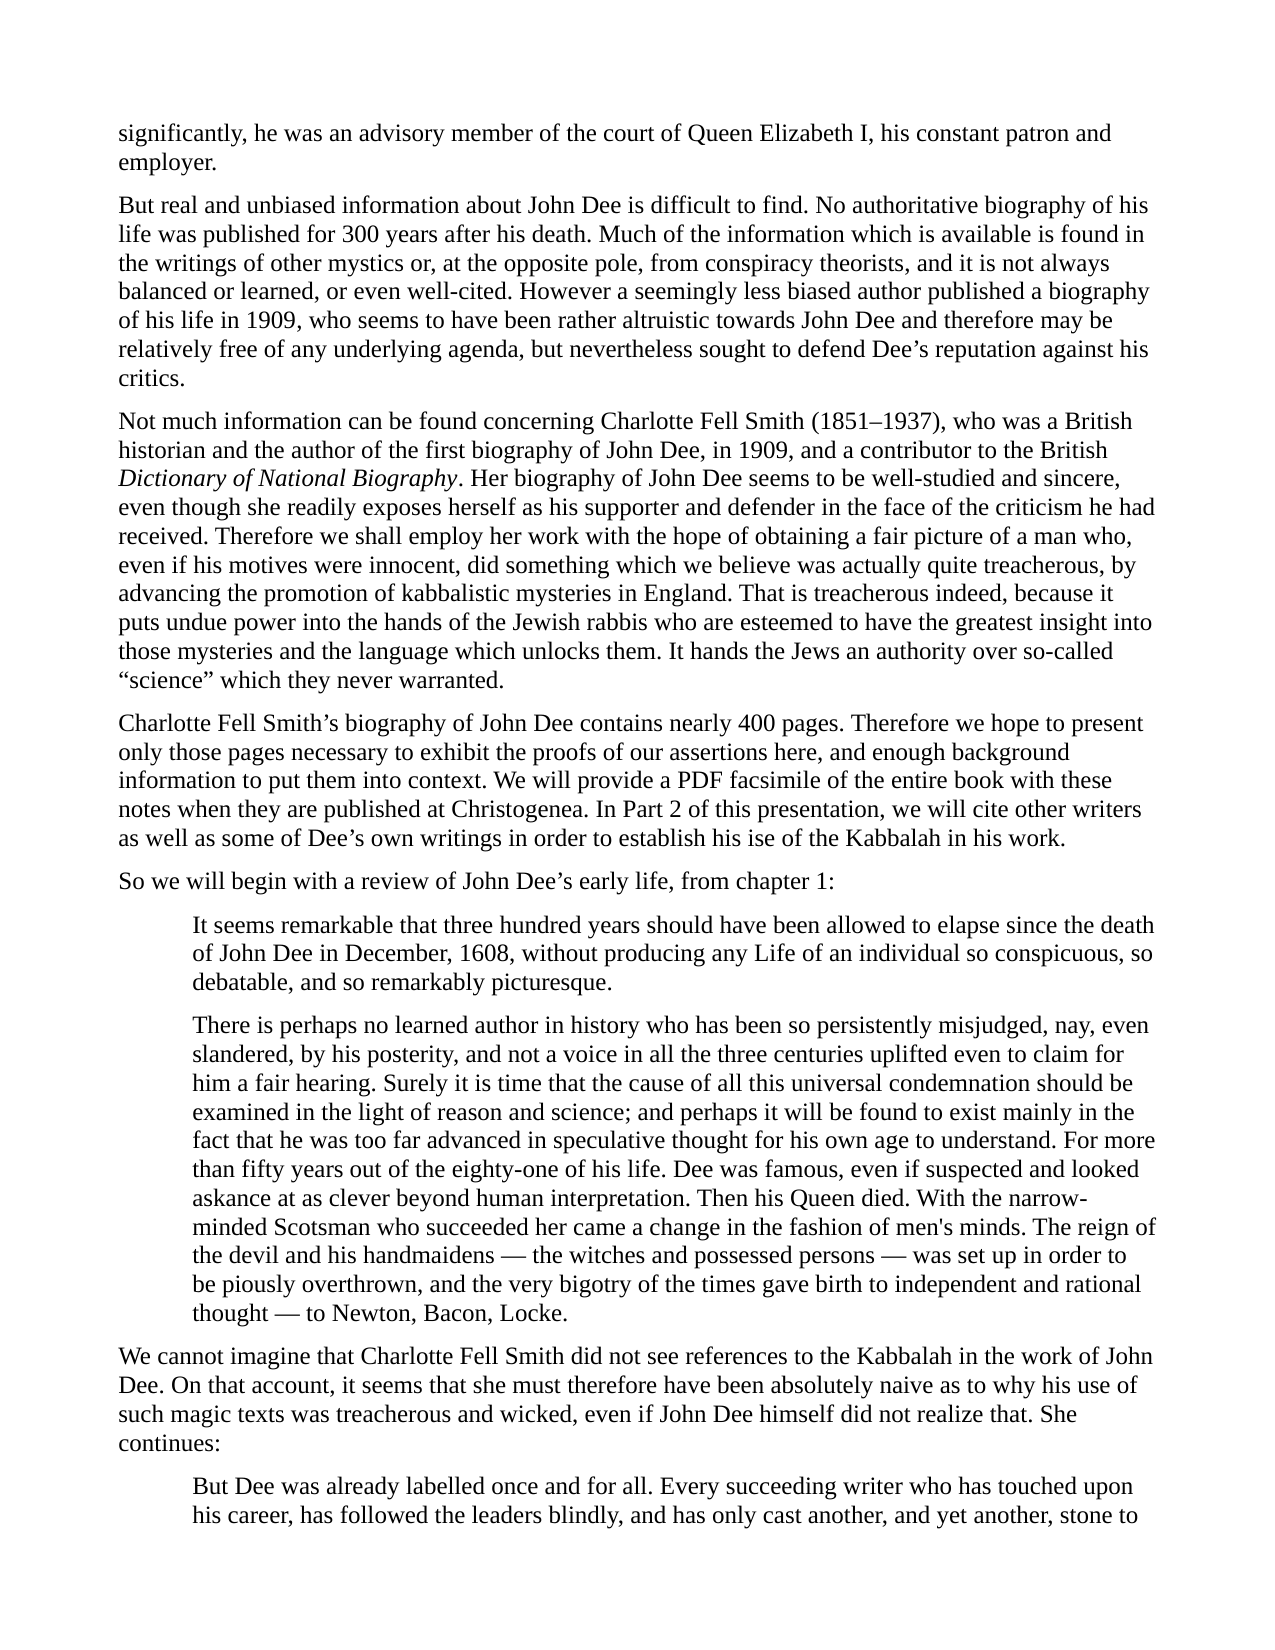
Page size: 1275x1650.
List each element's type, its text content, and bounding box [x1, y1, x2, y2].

text So we will begin with a review of John Dee’s early life, from chapter 1: [118, 866, 1157, 895]
text But Dee was already labelled once and for all. Every succeeding writer who has touched upon his career, has followed the leaders blindly, and has only cast another, and yet another, stone to [192, 1471, 1157, 1528]
text Not much information can be found concerning Charlotte Fell Smith (1851–1937), who was a British historian and the author of the first biography of John Dee, in 1909, and a contributor to the British Dictionary of National Biography. Her biography of John Dee seems to be well-studied and sincere, even though she readily exposes herself as his supporter and defender in the face of the criticism he had received. Therefore we shall employ her work with the hope of obtaining a fair picture of a man who, even if his motives were innocent, did something which we believe was actually quite treacherous, by advancing the promotion of kabbalistic mysteries in England. That is treacherous indeed, because it puts undue power into the hands of the Jewish rabbis who are esteemed to have the greatest insight into those mysteries and the language which unlocks them. It hands the Jews an authority over so-called “science” which they never warranted. [118, 406, 1157, 693]
text significantly, he was an advisory member of the court of Queen Elizabeth I, his constant patron and employer. [118, 118, 1157, 176]
text But real and unbiased information about John Dee is difficult to find. No authoritative biography of his life was published for 300 years after his death. Much of the information which is available is found in the writings of other mystics or, at the opposite pole, from conspiracy theorists, and it is not always balanced or learned, or even well-cited. However a seemingly less biased author published a biography of his life in 1909, who seems to have been rather altruistic towards John Dee and therefore may be relatively free of any underlying agenda, but nevertheless sought to defend Dee’s reputation against his critics. [118, 190, 1157, 391]
text Charlotte Fell Smith’s biography of John Dee contains nearly 400 pages. Therefore we hope to present only those pages necessary to exhibit the proofs of our assertions here, and enough background information to put them into context. We will provide a PDF facsimile of the entire book with these notes when they are published at Christogenea. In Part 2 of this presentation, we will cite other writers as well as some of Dee’s own writings in order to establish his ise of the Kabbalah in his work. [118, 708, 1157, 852]
text We cannot imagine that Charlotte Fell Smith did not see references to the Kabbalah in the work of John Dee. On that account, it seems that she must therefore have been absolutely naive as to why his use of such magic texts was treacherous and wicked, even if John Dee himself did not realize that. She continues: [118, 1341, 1157, 1456]
text It seems remarkable that three hundred years should have been allowed to elapse since the death of John Dee in December, 1608, without producing any Life of an individual so conspicuous, so debatable, and so remarkably picturesque. [192, 910, 1157, 996]
text There is perhaps no learned author in history who has been so persistently misjudged, nay, even slandered, by his posterity, and not a voice in all the three centuries uplifted even to claim for him a fair hearing. Surely it is time that the cause of all this universal condemnation should be examined in the light of reason and science; and perhaps it will be found to exist mainly in the fact that he was too far advanced in speculative thought for his own age to understand. For more than fifty years out of the eighty-one of his life. Dee was famous, even if suspected and looked askance at as clever beyond human interpretation. Then his Queen died. With the narrow-minded Scotsman who succeeded her came a change in the fashion of men's minds. The reign of the devil and his handmaidens — the witches and possessed persons — was set up in order to be piously overthrown, and the very bigotry of the times gave birth to independent and rational thought — to Newton, Bacon, Locke. [192, 1011, 1157, 1327]
